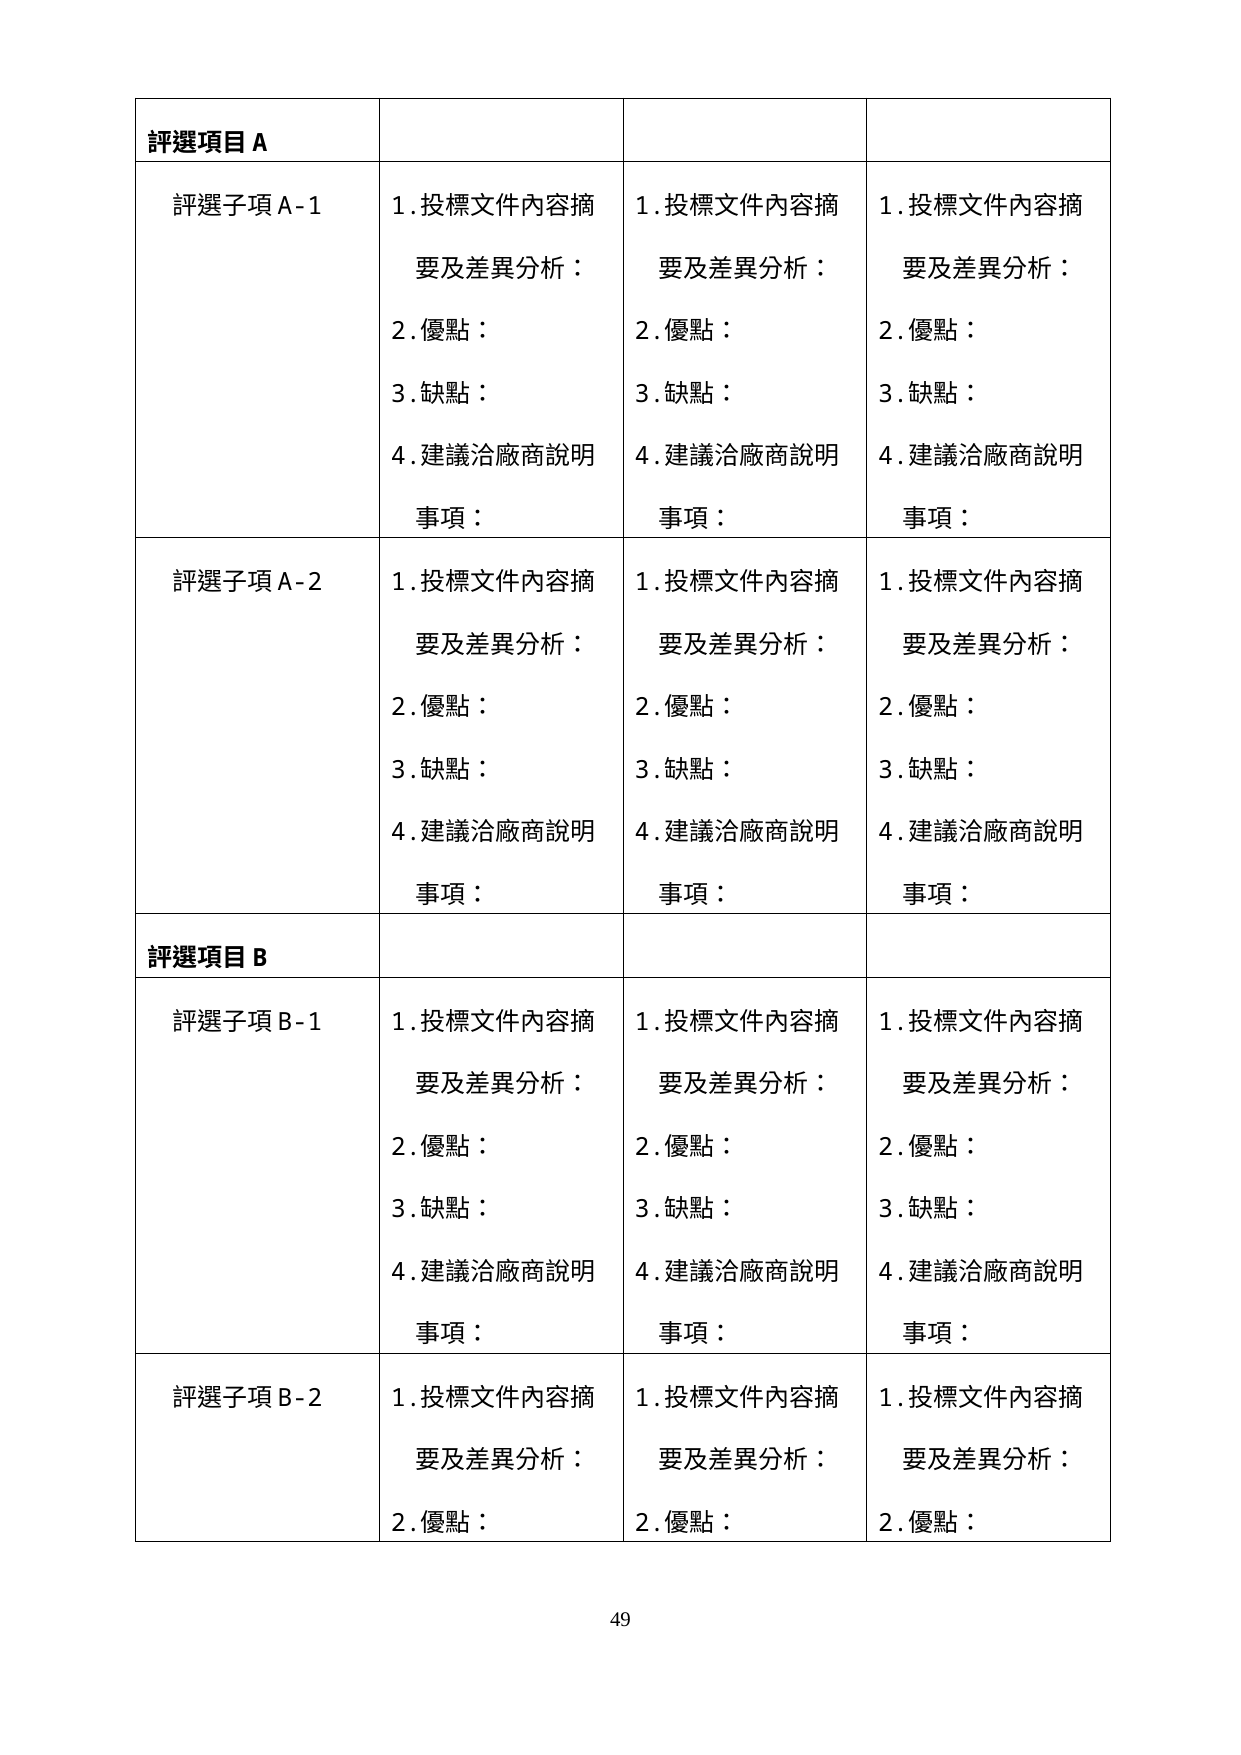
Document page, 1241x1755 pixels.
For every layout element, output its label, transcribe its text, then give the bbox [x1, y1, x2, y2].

table_cell [624, 99, 866, 161]
table_cell 評選子項A-2 [136, 538, 379, 913]
table_cell 1.投標文件內容摘要及差異分析： 2.優點： 3.缺點： 4.建議洽廠商說明事項： [624, 162, 866, 537]
table_cell 1.投標文件內容摘要及差異分析： 2.優點： [867, 1354, 1110, 1541]
table_cell [380, 99, 623, 161]
table_cell 1.投標文件內容摘要及差異分析： 2.優點： 3.缺點： 4.建議洽廠商說明事項： [867, 978, 1110, 1353]
table_cell [380, 914, 623, 977]
table_cell 1.投標文件內容摘要及差異分析： 2.優點： 3.缺點： 4.建議洽廠商說明事項： [380, 538, 623, 913]
table_cell 評選項目A [136, 99, 379, 161]
table_cell [624, 914, 866, 977]
table_cell 1.投標文件內容摘要及差異分析： 2.優點： 3.缺點： 4.建議洽廠商說明事項： [624, 978, 866, 1353]
table_cell 1.投標文件內容摘要及差異分析： 2.優點： 3.缺點： 4.建議洽廠商說明事項： [867, 538, 1110, 913]
table_cell 1.投標文件內容摘要及差異分析： 2.優點： 3.缺點： 4.建議洽廠商說明事項： [867, 162, 1110, 537]
table_cell 評選項目B [136, 914, 379, 977]
table_cell 1.投標文件內容摘要及差異分析： 2.優點： 3.缺點： 4.建議洽廠商說明事項： [380, 162, 623, 537]
table_cell [867, 914, 1110, 977]
table_cell 1.投標文件內容摘要及差異分析： 2.優點： 3.缺點： 4.建議洽廠商說明事項： [624, 538, 866, 913]
table_cell 1.投標文件內容摘要及差異分析： 2.優點： [380, 1354, 623, 1541]
table_cell 評選子項B-1 [136, 978, 379, 1353]
table_cell 1.投標文件內容摘要及差異分析： 2.優點： [624, 1354, 866, 1541]
table_cell 1.投標文件內容摘要及差異分析： 2.優點： 3.缺點： 4.建議洽廠商說明事項： [380, 978, 623, 1353]
table_cell 評選子項A-1 [136, 162, 379, 537]
table_cell [867, 99, 1110, 161]
table_cell 評選子項B-2 [136, 1354, 379, 1541]
